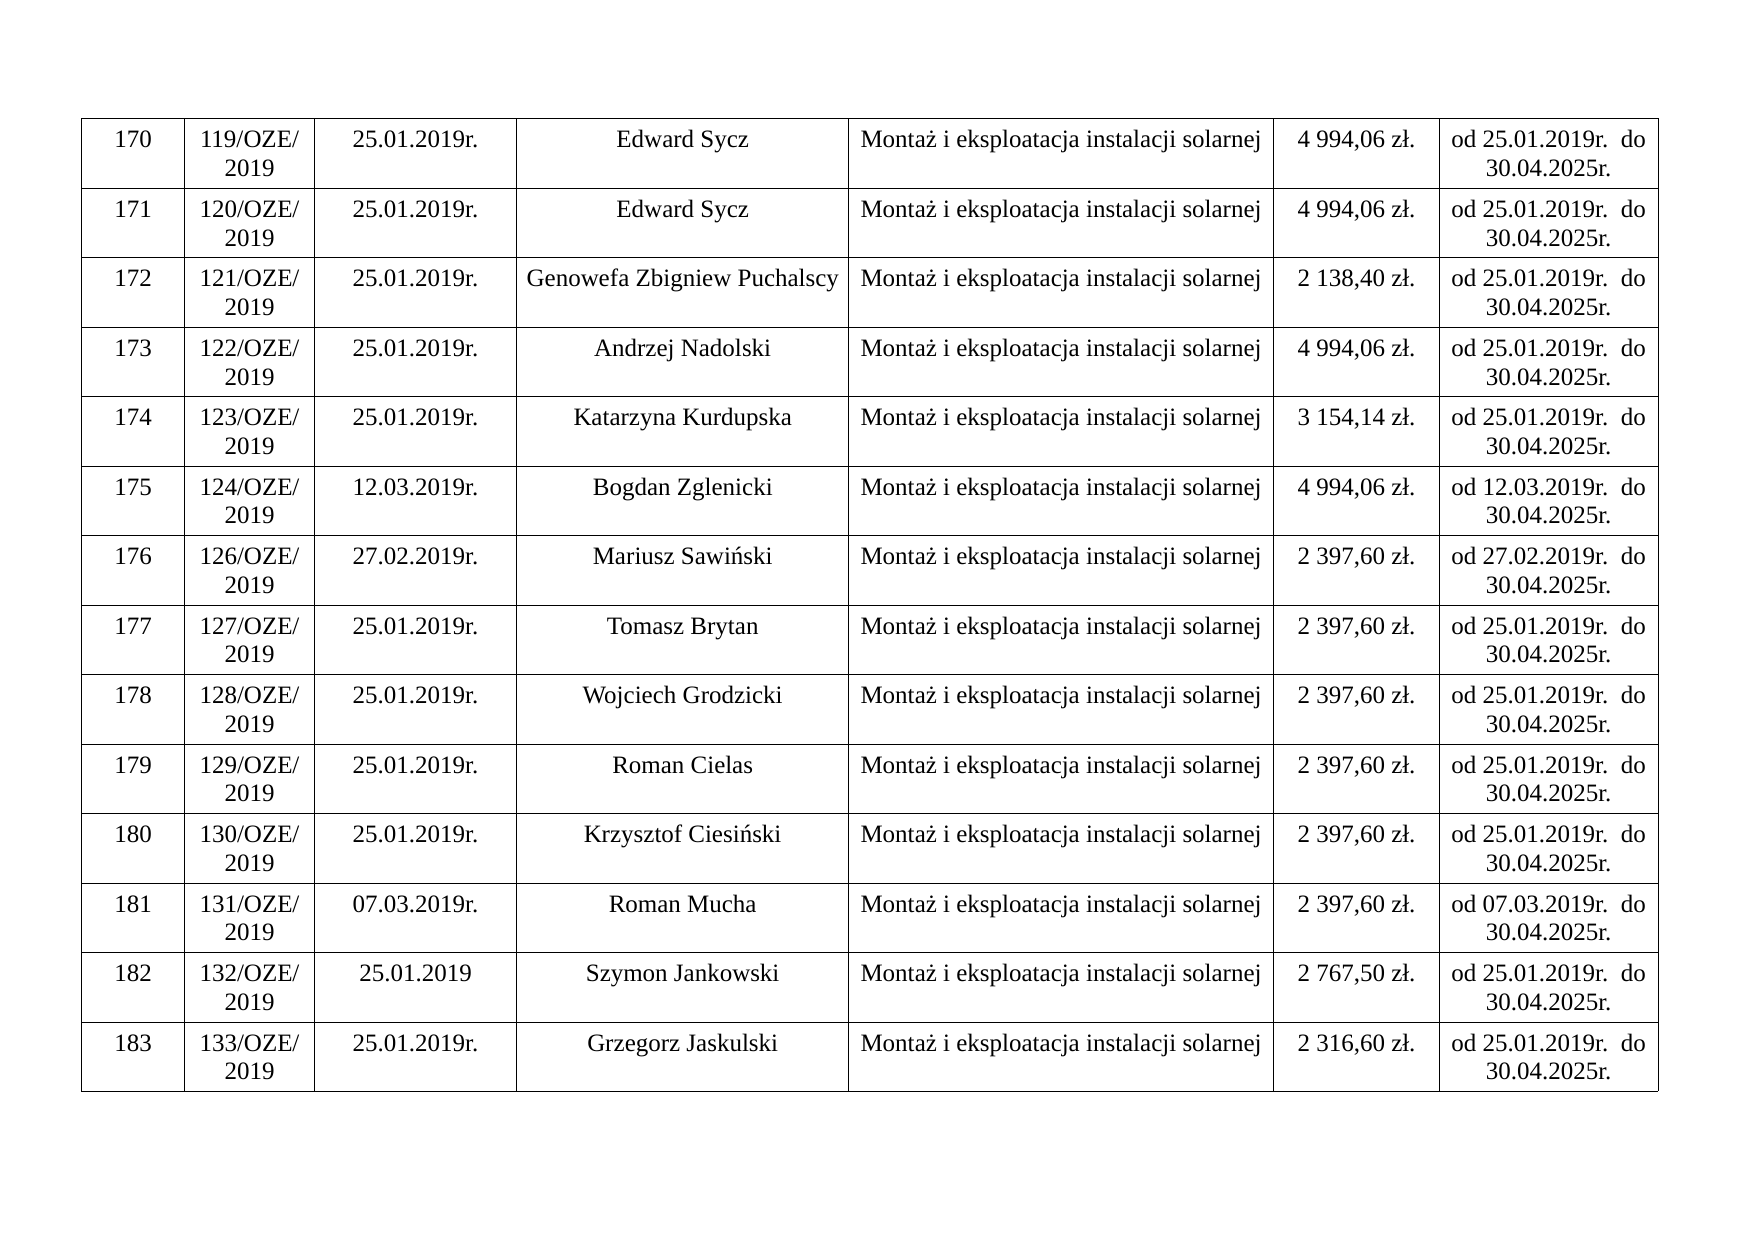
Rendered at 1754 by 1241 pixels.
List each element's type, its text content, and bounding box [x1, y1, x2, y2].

table_cell 25.01.2019r. [315, 328, 516, 396]
table_cell 119/OZE/2019 [185, 119, 314, 188]
table_cell Montaż i eksploatacja instalacji solarnej [849, 606, 1273, 674]
table_cell Montaż i eksploatacja instalacji solarnej [849, 397, 1273, 466]
table_cell 25.01.2019r. [315, 189, 516, 257]
table_cell Mariusz Sawiński [517, 536, 848, 604]
table_cell 133/OZE/2019 [185, 1023, 314, 1091]
table_cell 4 994,06 zł. [1274, 467, 1439, 535]
table_cell Tomasz Brytan [517, 606, 848, 674]
table_cell Montaż i eksploatacja instalacji solarnej [849, 467, 1273, 535]
table_cell 129/OZE/2019 [185, 745, 314, 813]
table_cell od 12.03.2019r. do 30.04.2025r. [1440, 467, 1658, 535]
table_cell Edward Sycz [517, 119, 848, 188]
table_cell od 25.01.2019r. do 30.04.2025r. [1440, 328, 1658, 396]
table_cell 121/OZE/2019 [185, 258, 314, 327]
table_cell Genowefa Zbigniew Puchalscy [517, 258, 848, 327]
table_cell Montaż i eksploatacja instalacji solarnej [849, 953, 1273, 1021]
table_cell 4 994,06 zł. [1274, 119, 1439, 188]
table_cell od 25.01.2019r. do 30.04.2025r. [1440, 606, 1658, 674]
table_cell 176 [82, 536, 184, 604]
table_cell 25.01.2019r. [315, 814, 516, 882]
table_cell Montaż i eksploatacja instalacji solarnej [849, 258, 1273, 327]
table_cell 2 316,60 zł. [1274, 1023, 1439, 1091]
table_cell 178 [82, 675, 184, 743]
table_cell od 25.01.2019r. do 30.04.2025r. [1440, 675, 1658, 743]
table_cell 124/OZE/2019 [185, 467, 314, 535]
table_cell 3 154,14 zł. [1274, 397, 1439, 466]
table_cell 25.01.2019r. [315, 606, 516, 674]
table_cell od 07.03.2019r. do 30.04.2025r. [1440, 884, 1658, 952]
table_cell 25.01.2019r. [315, 1023, 516, 1091]
table_cell 171 [82, 189, 184, 257]
table_cell 27.02.2019r. [315, 536, 516, 604]
table_cell 07.03.2019r. [315, 884, 516, 952]
table_cell 126/OZE/2019 [185, 536, 314, 604]
table_cell 2 138,40 zł. [1274, 258, 1439, 327]
table_cell 173 [82, 328, 184, 396]
table_cell Grzegorz Jaskulski [517, 1023, 848, 1091]
table_cell Montaż i eksploatacja instalacji solarnej [849, 745, 1273, 813]
table_cell 2 397,60 zł. [1274, 536, 1439, 604]
table_cell 122/OZE/2019 [185, 328, 314, 396]
table_cell od 25.01.2019r. do 30.04.2025r. [1440, 119, 1658, 188]
table_cell od 25.01.2019r. do 30.04.2025r. [1440, 397, 1658, 466]
table_cell Wojciech Grodzicki [517, 675, 848, 743]
table_cell 179 [82, 745, 184, 813]
table_cell Bogdan Zglenicki [517, 467, 848, 535]
table_cell 25.01.2019r. [315, 397, 516, 466]
table_cell 25.01.2019r. [315, 745, 516, 813]
table_cell 25.01.2019r. [315, 119, 516, 188]
table_cell 127/OZE/2019 [185, 606, 314, 674]
table_cell Montaż i eksploatacja instalacji solarnej [849, 536, 1273, 604]
table_cell 25.01.2019 [315, 953, 516, 1021]
table_cell 123/OZE/2019 [185, 397, 314, 466]
table_cell Montaż i eksploatacja instalacji solarnej [849, 189, 1273, 257]
table_cell Krzysztof Ciesiński [517, 814, 848, 882]
table_cell Edward Sycz [517, 189, 848, 257]
table_cell 170 [82, 119, 184, 188]
table_cell 4 994,06 zł. [1274, 189, 1439, 257]
table_cell Andrzej Nadolski [517, 328, 848, 396]
table_cell 2 397,60 zł. [1274, 675, 1439, 743]
table_cell od 25.01.2019r. do 30.04.2025r. [1440, 745, 1658, 813]
table_cell 128/OZE/2019 [185, 675, 314, 743]
table_cell 177 [82, 606, 184, 674]
table_cell od 25.01.2019r. do 30.04.2025r. [1440, 189, 1658, 257]
table_cell Montaż i eksploatacja instalacji solarnej [849, 1023, 1273, 1091]
table_cell Szymon Jankowski [517, 953, 848, 1021]
table_cell Montaż i eksploatacja instalacji solarnej [849, 119, 1273, 188]
table_cell od 25.01.2019r. do 30.04.2025r. [1440, 814, 1658, 882]
table_cell Montaż i eksploatacja instalacji solarnej [849, 675, 1273, 743]
table_cell 2 767,50 zł. [1274, 953, 1439, 1021]
table_cell 2 397,60 zł. [1274, 814, 1439, 882]
table_cell 130/OZE/2019 [185, 814, 314, 882]
table_cell 172 [82, 258, 184, 327]
table_cell 25.01.2019r. [315, 675, 516, 743]
table_cell 4 994,06 zł. [1274, 328, 1439, 396]
table_cell 181 [82, 884, 184, 952]
table_cell 2 397,60 zł. [1274, 884, 1439, 952]
table_cell Roman Mucha [517, 884, 848, 952]
table_cell 2 397,60 zł. [1274, 606, 1439, 674]
table_cell Montaż i eksploatacja instalacji solarnej [849, 328, 1273, 396]
table_cell 2 397,60 zł. [1274, 745, 1439, 813]
table_cell 132/OZE/2019 [185, 953, 314, 1021]
table_cell 12.03.2019r. [315, 467, 516, 535]
table_cell 25.01.2019r. [315, 258, 516, 327]
table_cell od 25.01.2019r. do 30.04.2025r. [1440, 258, 1658, 327]
table_cell 182 [82, 953, 184, 1021]
table_cell 131/OZE/2019 [185, 884, 314, 952]
table_cell 180 [82, 814, 184, 882]
table_cell od 27.02.2019r. do 30.04.2025r. [1440, 536, 1658, 604]
table_cell Roman Cielas [517, 745, 848, 813]
table_cell 183 [82, 1023, 184, 1091]
table_cell 174 [82, 397, 184, 466]
table_cell 175 [82, 467, 184, 535]
table_cell Katarzyna Kurdupska [517, 397, 848, 466]
table_cell 120/OZE/2019 [185, 189, 314, 257]
table_cell Montaż i eksploatacja instalacji solarnej [849, 884, 1273, 952]
table_cell od 25.01.2019r. do 30.04.2025r. [1440, 1023, 1658, 1091]
table_cell od 25.01.2019r. do 30.04.2025r. [1440, 953, 1658, 1021]
table_cell Montaż i eksploatacja instalacji solarnej [849, 814, 1273, 882]
